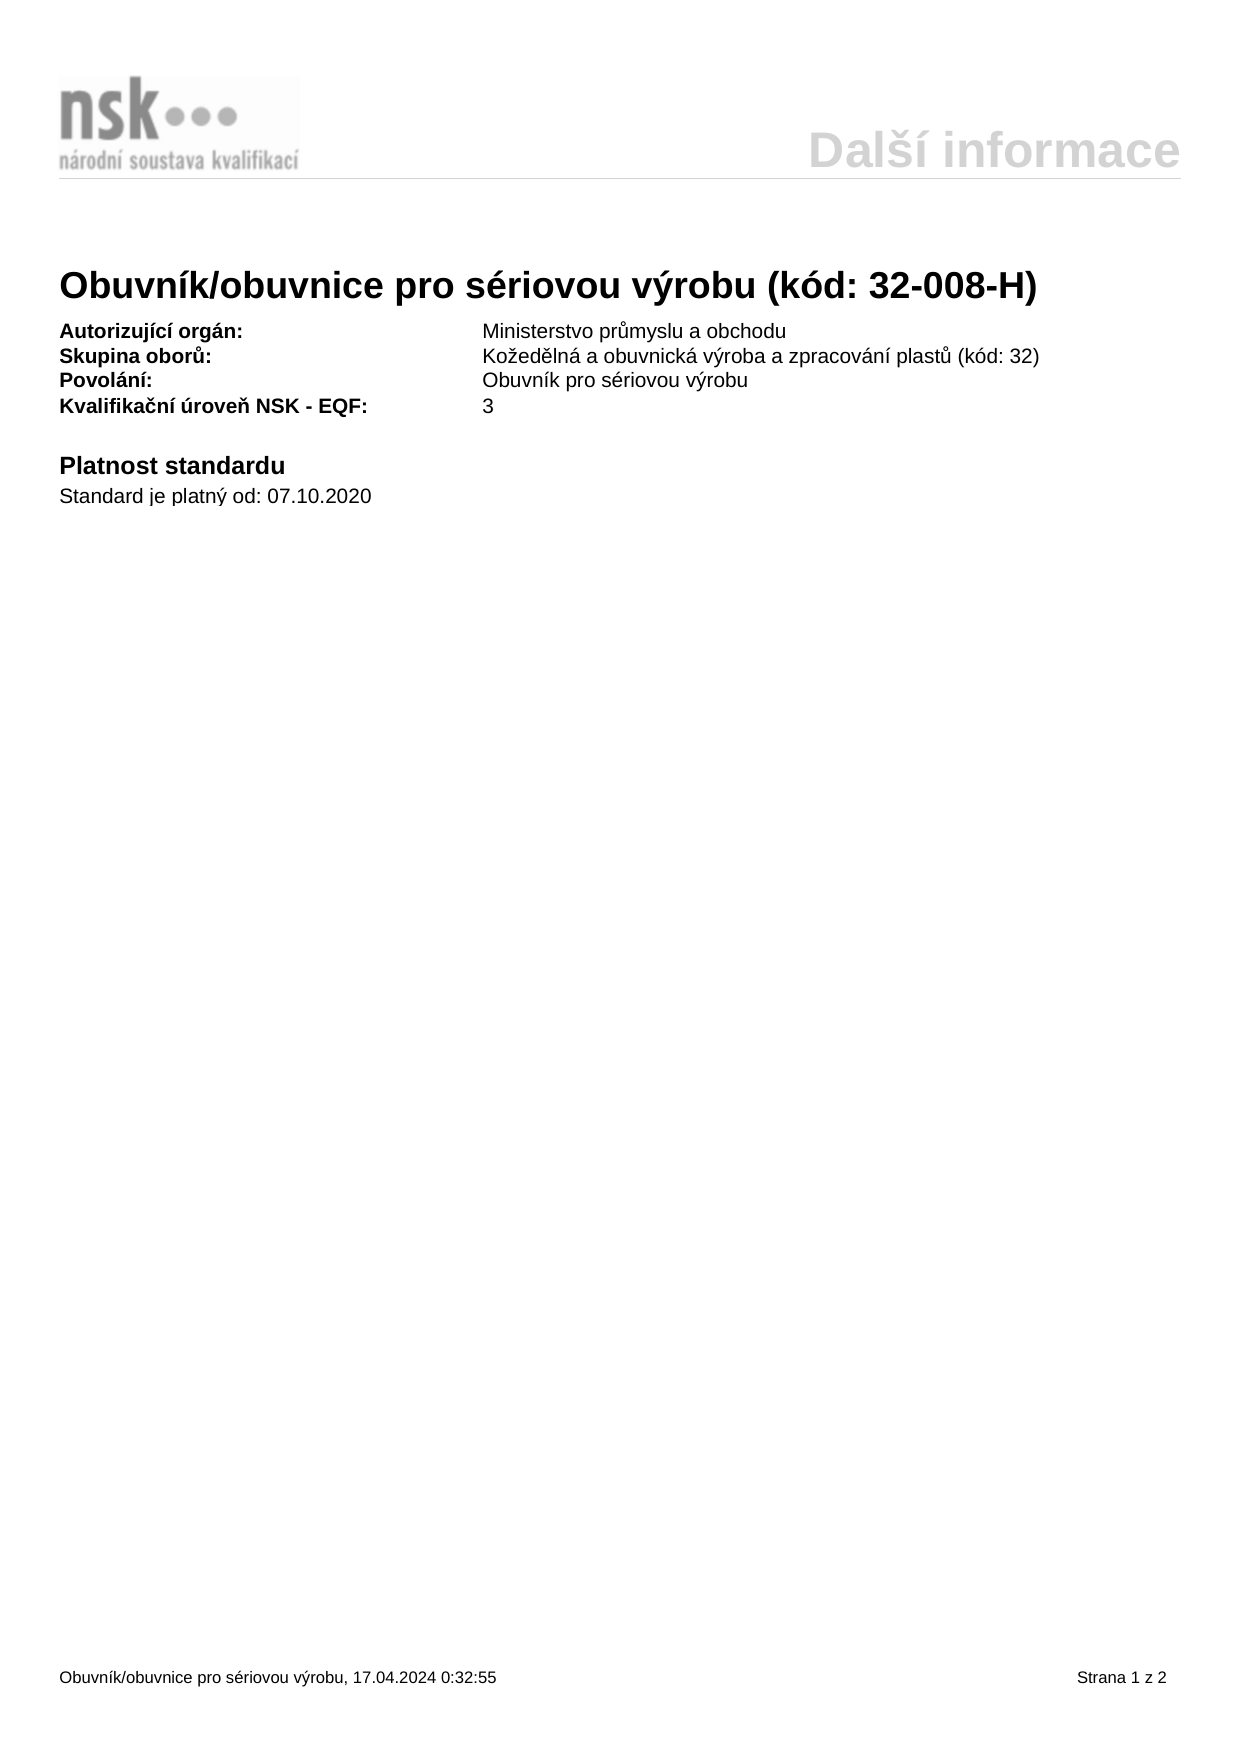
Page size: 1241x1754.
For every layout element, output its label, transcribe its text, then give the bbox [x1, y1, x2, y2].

table_cell [861, 506, 1167, 806]
table_cell [627, 1384, 861, 1659]
table_cell [482, 1106, 619, 1383]
table_cell [1167, 1660, 1181, 1696]
table_cell [619, 418, 627, 447]
table_cell [119, 418, 482, 447]
table_cell [1167, 1106, 1181, 1383]
table_cell [619, 506, 627, 806]
table_cell [119, 196, 482, 224]
table_cell [619, 1106, 627, 1383]
table_cell [627, 506, 861, 806]
table_cell [482, 307, 619, 319]
table_cell [482, 196, 619, 224]
table_cell [619, 1384, 627, 1659]
table_cell [861, 1106, 1167, 1383]
table_cell [861, 806, 1167, 1106]
table_cell [861, 1384, 1167, 1659]
table_cell [482, 1384, 619, 1659]
table_cell [59, 196, 119, 224]
table_cell [119, 1106, 482, 1383]
table_cell Obuvník/obuvnice pro sériovou výrobu (kód: 32-008-H) [59, 224, 1181, 307]
table_cell Standard je platný od: 07.10.2020 [59, 484, 1181, 506]
table_cell [861, 418, 1167, 447]
table_header [620, 59, 627, 172]
table_cell [59, 418, 119, 447]
table_cell [119, 506, 482, 806]
table_cell [59, 1384, 119, 1659]
table_cell [1167, 418, 1181, 447]
table_cell [482, 418, 619, 447]
table_cell [482, 506, 619, 806]
table_cell [861, 196, 1167, 224]
table_cell Kvalifikační úroveň NSK - EQF: [59, 394, 482, 417]
table_cell [59, 506, 119, 806]
table_cell [619, 307, 627, 319]
table_cell [119, 806, 482, 1106]
table_cell [1167, 506, 1181, 806]
table_cell [1167, 806, 1181, 1106]
table_cell [627, 806, 861, 1106]
table_cell Skupina oborů: [59, 344, 482, 368]
table_cell [59, 172, 119, 178]
table_cell [627, 307, 861, 319]
table_cell Autorizující orgán: [59, 319, 482, 343]
table_cell [627, 196, 861, 224]
table_cell [1167, 307, 1181, 319]
table_cell Strana 1 z 2 [861, 1660, 1167, 1696]
table_cell [59, 179, 1181, 196]
table_cell [482, 172, 619, 178]
table_cell Obuvník/obuvnice pro sériovou výrobu, 17.04.2024 0:32:55 [59, 1660, 861, 1696]
table_cell [59, 307, 119, 319]
table_cell [119, 307, 482, 319]
table_cell [627, 1106, 861, 1383]
table_cell [1167, 196, 1181, 224]
table_cell Obuvník pro sériovou výrobu [482, 368, 1181, 393]
table_cell [619, 806, 627, 1106]
table_cell [119, 172, 482, 178]
table_cell [59, 806, 119, 1106]
table_cell Ministerstvo průmyslu a obchodu [482, 319, 1181, 344]
picture [58, 59, 620, 172]
table_cell 3 [482, 394, 1181, 417]
table_header Další informace [627, 59, 1181, 178]
table_cell [1167, 1384, 1181, 1659]
table_cell [619, 196, 627, 224]
table_cell Platnost standardu [59, 448, 1181, 483]
table_cell [861, 307, 1167, 319]
table_cell [619, 172, 627, 178]
table_cell [59, 1106, 119, 1383]
table_cell Kožedělná a obuvnická výroba a zpracování plastů (kód: 32) [482, 344, 1181, 368]
table_cell [119, 1384, 482, 1659]
table_cell Povolání: [59, 368, 482, 392]
table_cell [627, 418, 861, 447]
table_cell [482, 806, 619, 1106]
